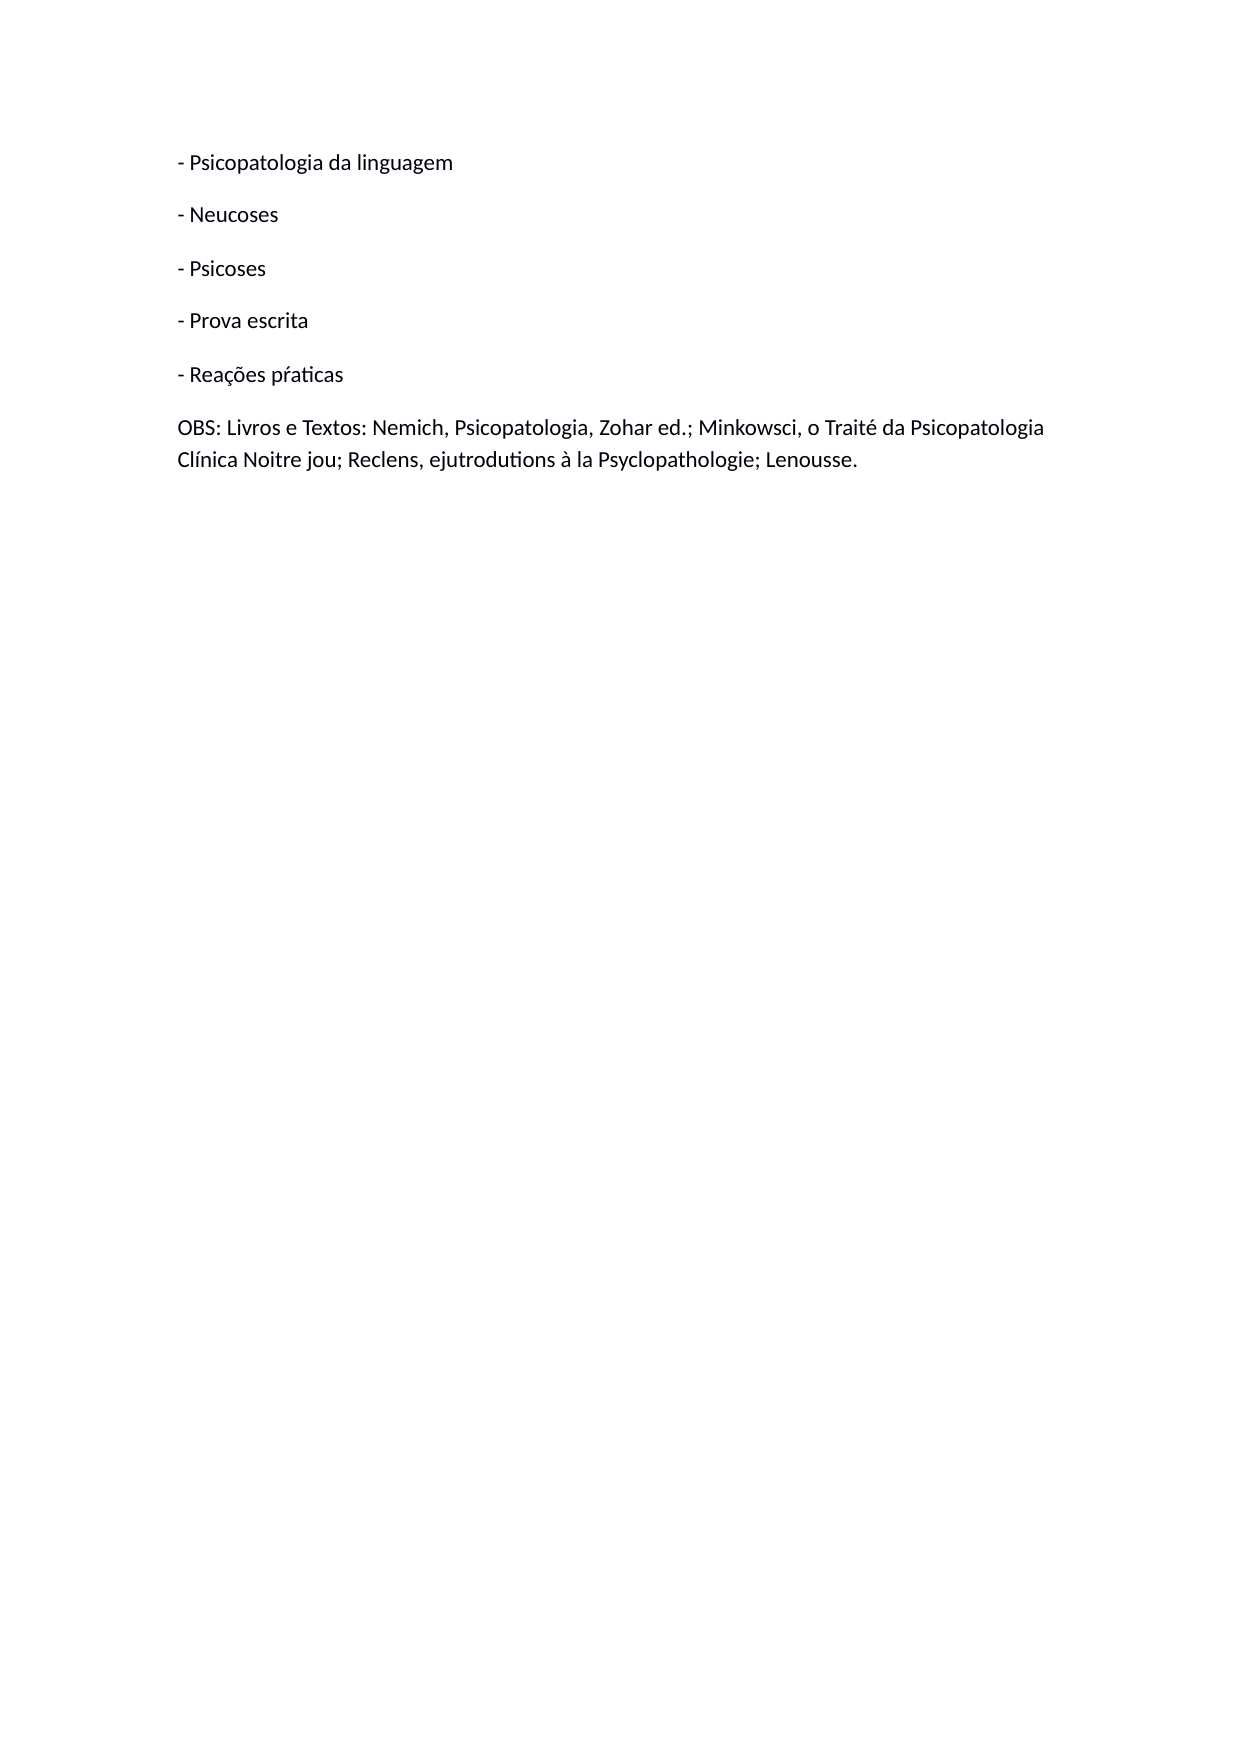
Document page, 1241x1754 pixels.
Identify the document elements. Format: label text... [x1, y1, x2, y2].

text - Psicoses [177, 254, 1063, 282]
text - Prova escrita [177, 307, 1063, 335]
text - Neucoses [177, 201, 1063, 229]
text - Reações pŕaticas [177, 360, 1063, 388]
text - Psicopatologia da linguagem [177, 148, 1063, 176]
text OBS: Livros e Textos: Nemich, Psicopatologia, Zohar ed.; Minkowsci, o Traité da Psicopatologia Clínica Noitre jou; Reclens, ejutrodutions à la Psyclopathologie; Lenousse. [177, 413, 1063, 473]
